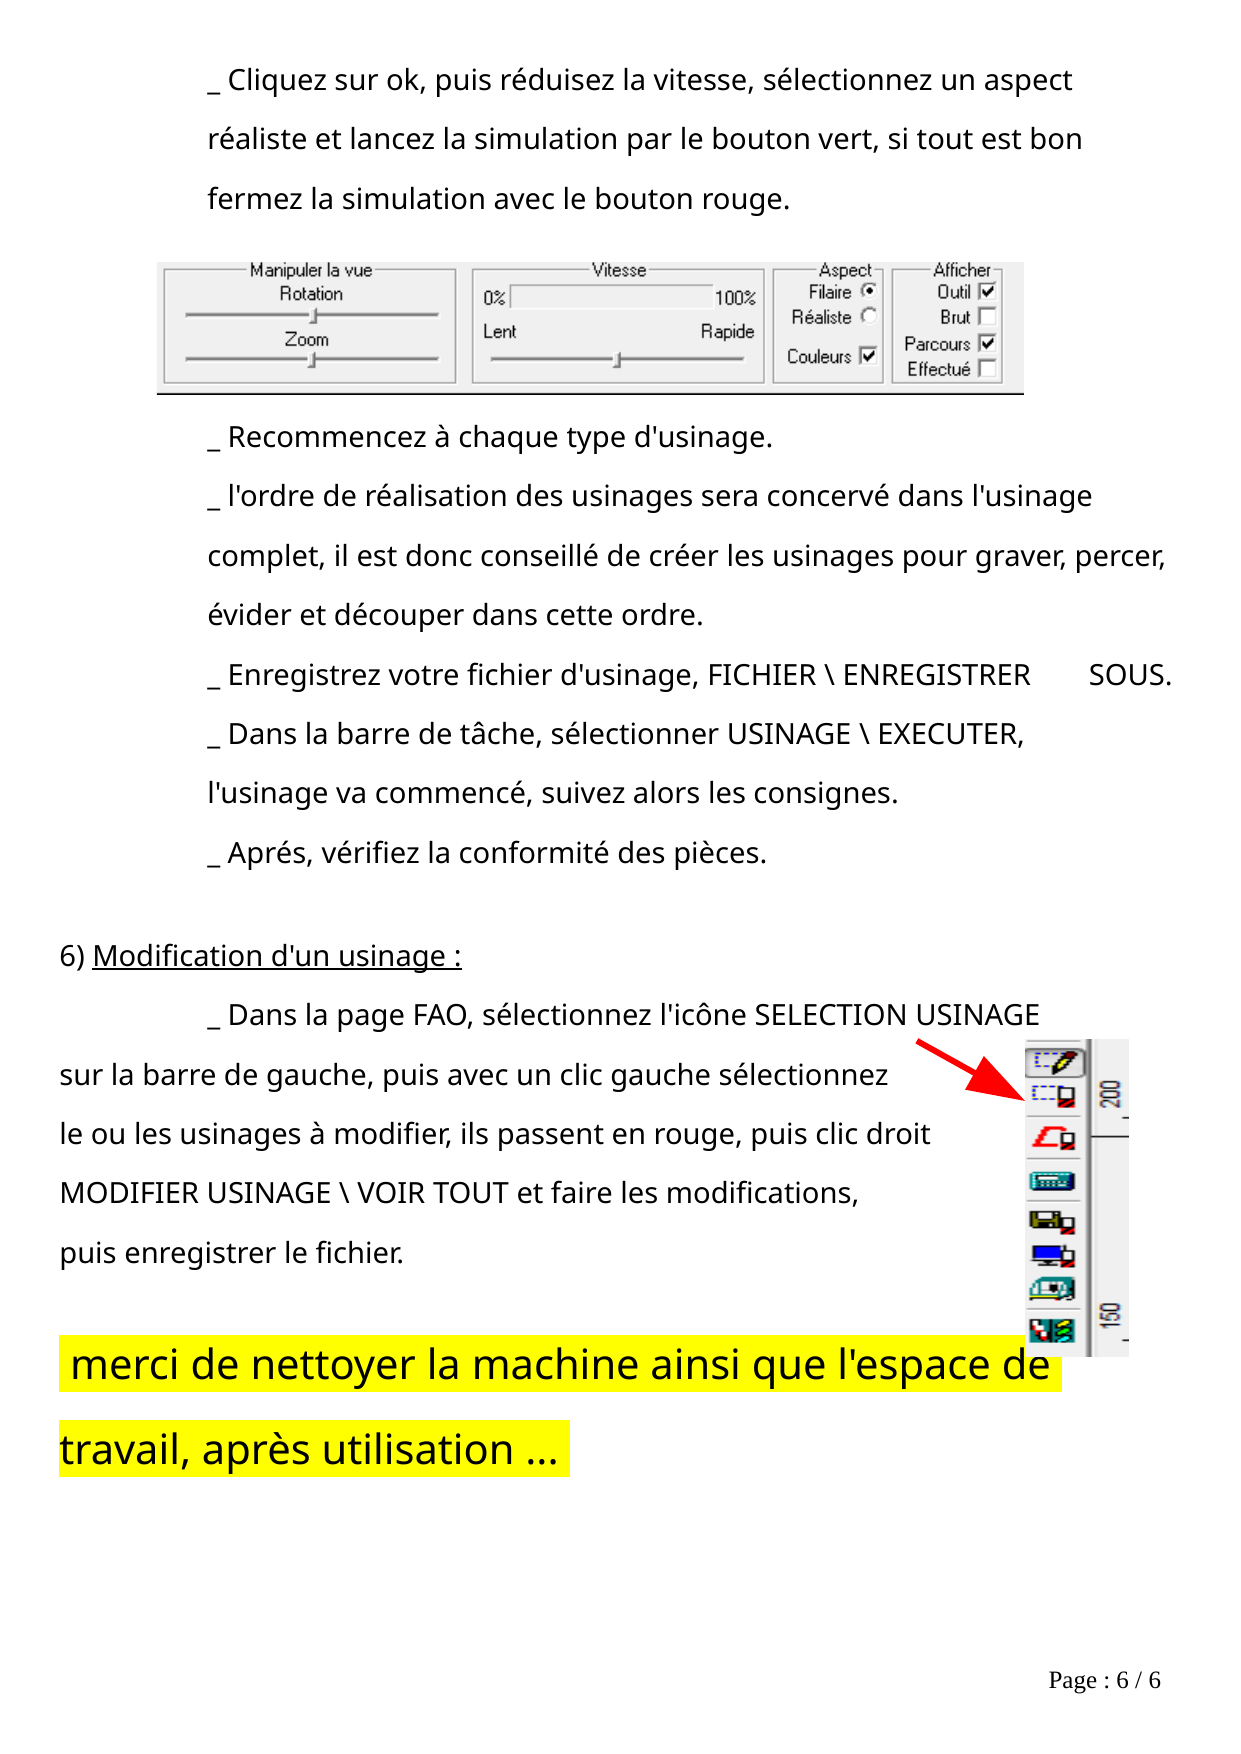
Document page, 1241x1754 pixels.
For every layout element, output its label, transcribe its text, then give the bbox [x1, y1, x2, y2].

text [1129, 1054, 1181, 1093]
text MODIFIER USINAGE \ VOIR TOUT et faire les modifications, [59, 1173, 1025, 1212]
picture [156, 262, 1024, 395]
text [949, 1054, 1025, 1093]
text _ l'ordre de réalisation des usinages sera concervé dans l'usinage complet, il est donc conseillé de créer les usinages pour graver, percer, évider et découper dans cette ordre. [59, 475, 1181, 634]
text merci de nettoyer la machine ainsi que l'espace de travail, après utilisation ... [59, 1335, 1181, 1477]
text [1129, 1232, 1181, 1272]
text puis enregistrer le fichier. [59, 1232, 1025, 1272]
text [1129, 1173, 1181, 1212]
text le ou les usinages à modifier, ils passent en rouge, puis clic droit [59, 1113, 1025, 1153]
text 6) Modification d'un usinage : [59, 935, 1181, 974]
text _ Dans la page FAO, sélectionnez l'icône SELECTION USINAGE [59, 994, 1181, 1034]
picture [1025, 1039, 1129, 1357]
text _ Recommencez à chaque type d'usinage. [59, 416, 1181, 456]
text _ Aprés, vérifiez la conformité des pièces. [59, 832, 1181, 872]
text [1129, 1113, 1181, 1153]
text _ Cliquez sur ok, puis réduisez la vitesse, sélectionnez un aspect réaliste et lancez la simulation par le bouton vert, si tout est bon fermez la simulation avec le bouton rouge. [59, 59, 1181, 218]
text _ Enregistrez votre fichier d'usinage, FICHIER \ ENREGISTRER SOUS. [59, 654, 1181, 693]
text sur la barre de gauche, puis avec un clic gauche sélectionnez [59, 1054, 977, 1093]
text _ Dans la barre de tâche, sélectionner USINAGE \ EXECUTER, l'usinage va commencé, suivez alors les consignes. [59, 713, 1181, 812]
